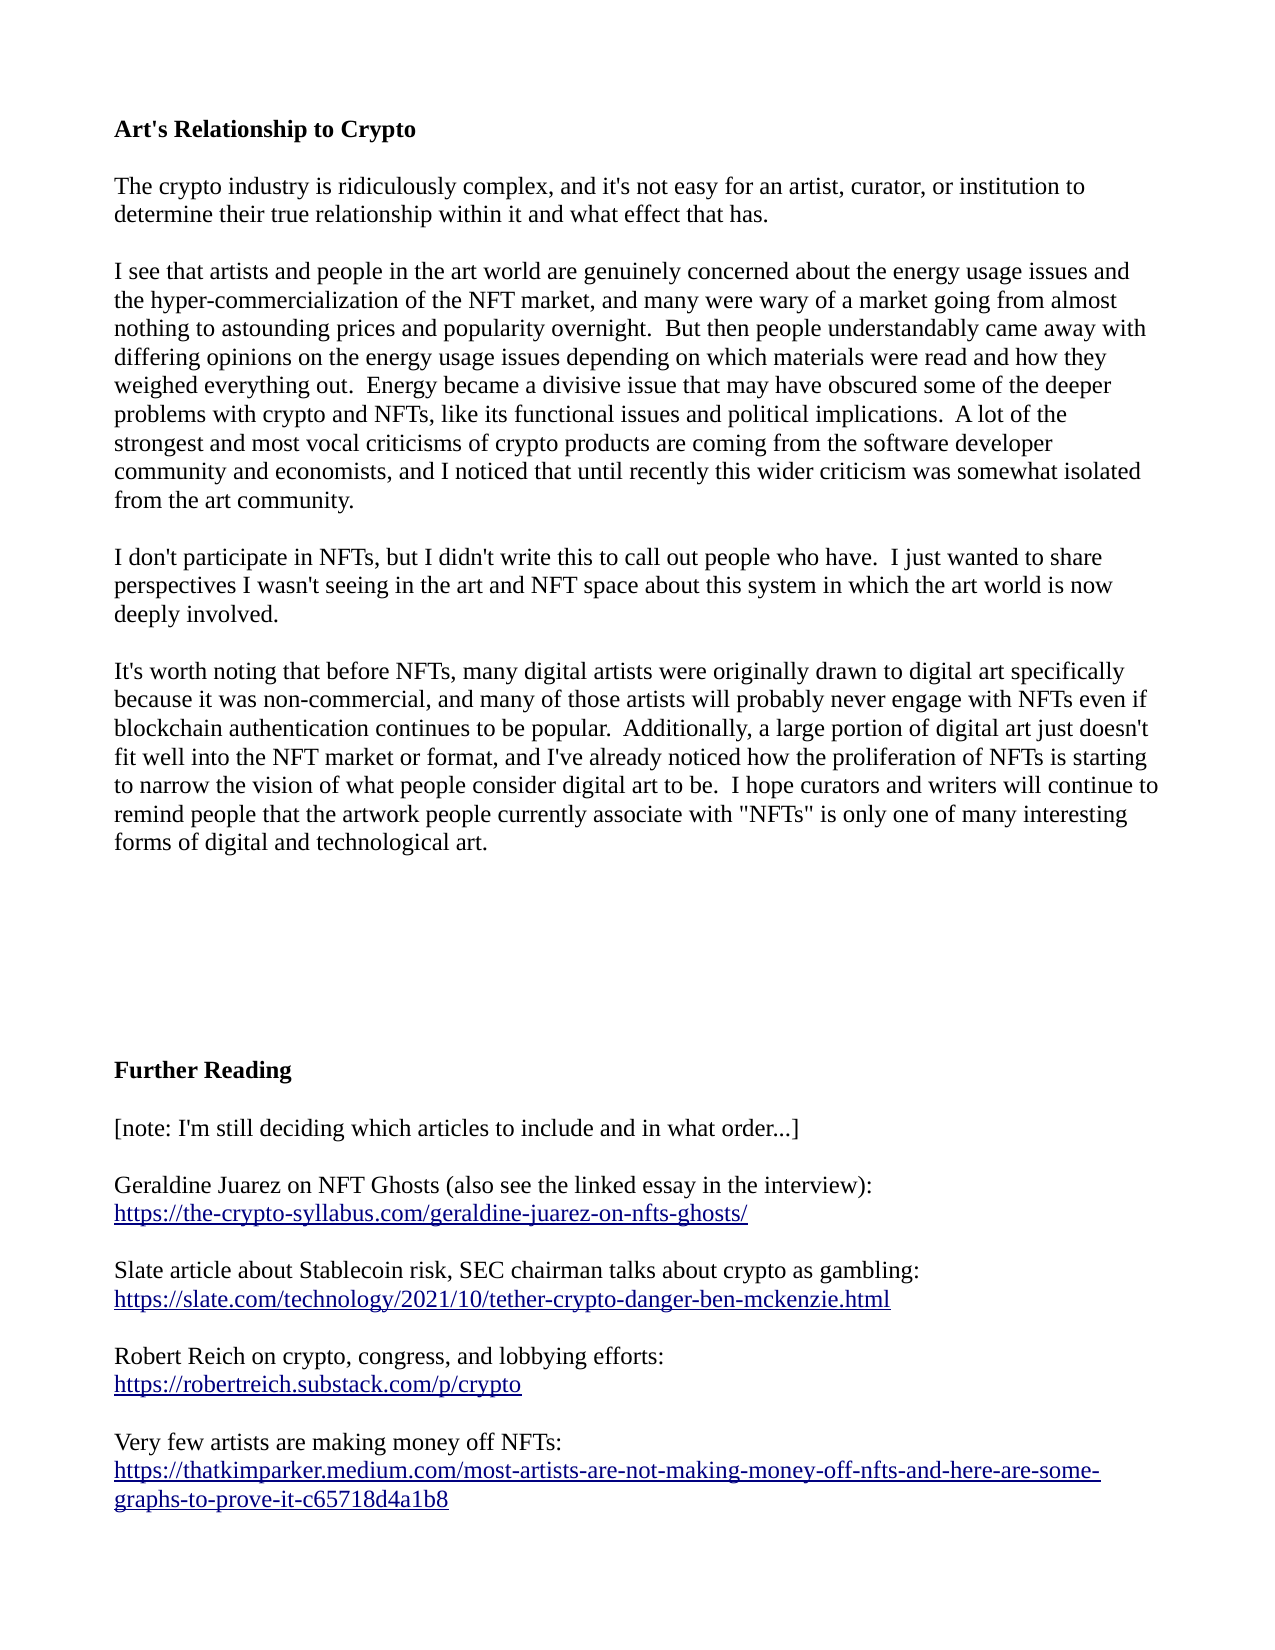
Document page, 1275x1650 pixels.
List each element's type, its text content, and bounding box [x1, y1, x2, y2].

text Geraldine Juarez on NFT Ghosts (also see the linked essay in the interview): [114, 1170, 1161, 1198]
text I see that artists and people in the art world are genuinely concerned about the energy usage issues and the hyper-commercialization of the NFT market, and many were wary of a market going from almost nothing to astounding prices and popularity overnight. But then people understandably came away with differing opinions on the energy usage issues depending on which materials were read and how they weighed everything out. Energy became a divisive issue that may have obscured some of the deeper problems with crypto and NFTs, like its functional issues and political implications. A lot of the strongest and most vocal criticisms of crypto products are coming from the software developer community and economists, and I noticed that until recently this wider criticism was somewhat isolated from the art community. [114, 257, 1161, 513]
text Very few artists are making money off NFTs: [114, 1427, 1161, 1455]
text [note: I'm still deciding which articles to include and in what order...] [114, 1113, 1161, 1141]
text https://thatkimparker.medium.com/most-artists-are-not-making-money-off-nfts-and-here-are-some-graphs-to-prove-it-c65718d4a1b8 [114, 1455, 1161, 1512]
text I don't participate in NFTs, but I didn't write this to call out people who have. I just wanted to share perspectives I wasn't seeing in the art and NFT space about this system in which the art world is now deeply involved. [114, 542, 1161, 628]
text https://robertreich.substack.com/p/crypto [114, 1370, 1161, 1398]
text Further Reading [114, 1056, 1161, 1084]
text https://slate.com/technology/2021/10/tether-crypto-danger-ben-mckenzie.html [114, 1284, 1161, 1313]
text Robert Reich on crypto, congress, and lobbying efforts: [114, 1341, 1161, 1370]
text https://the-crypto-syllabus.com/geraldine-juarez-on-nfts-ghosts/ [114, 1198, 1161, 1227]
text The crypto industry is ridiculously complex, and it's not easy for an artist, curator, or institution to determine their true relationship within it and what effect that has. [114, 171, 1161, 228]
text It's worth noting that before NFTs, many digital artists were originally drawn to digital art specifically because it was non-commercial, and many of those artists will probably never engage with NFTs even if blockchain authentication continues to be popular. Additionally, a large portion of digital art just doesn't fit well into the NFT market or format, and I've already noticed how the proliferation of NFTs is starting to narrow the vision of what people consider digital art to be. I hope curators and writers will continue to remind people that the artwork people currently associate with "NFTs" is only one of many interesting forms of digital and technological art. [114, 656, 1161, 856]
text Art's Relationship to Crypto [114, 114, 1161, 142]
text Slate article about Stablecoin risk, SEC chairman talks about crypto as gambling: [114, 1227, 1161, 1284]
